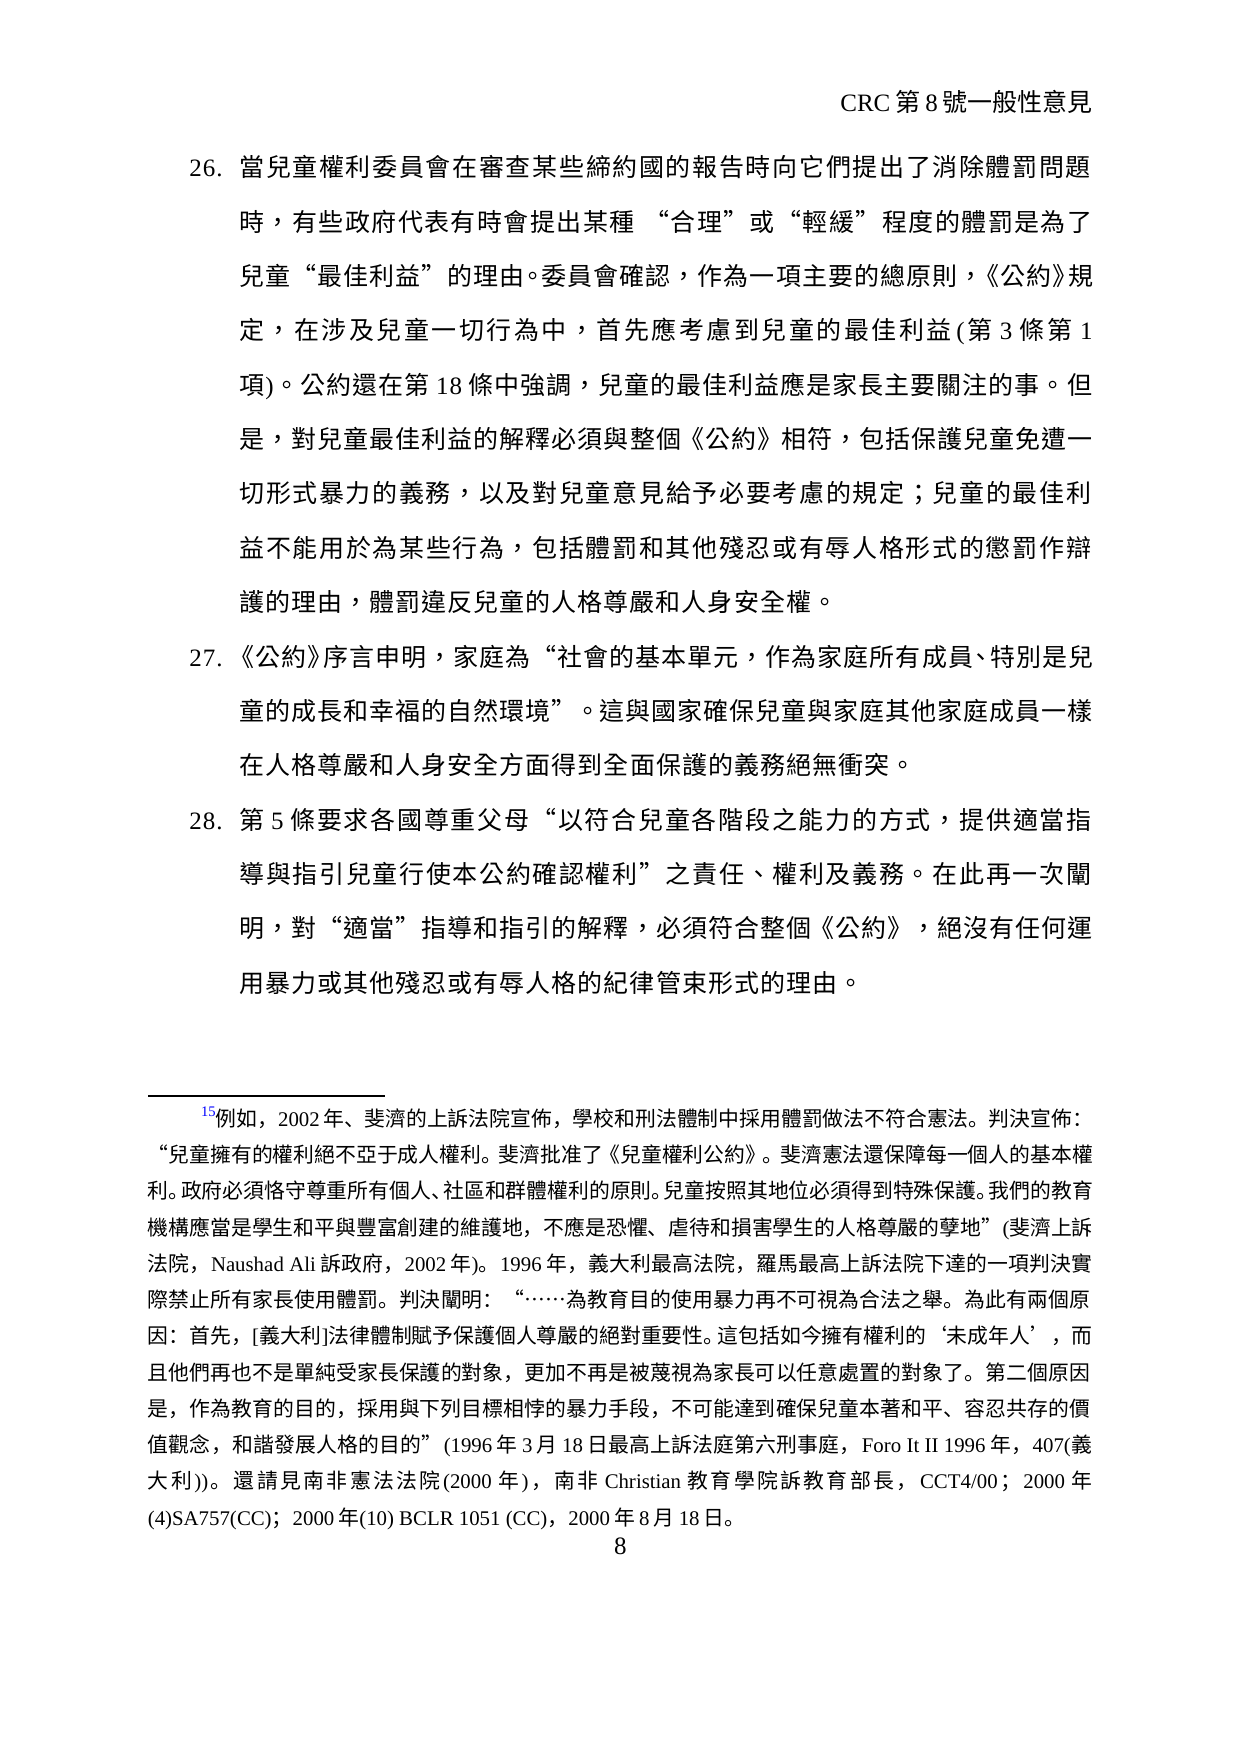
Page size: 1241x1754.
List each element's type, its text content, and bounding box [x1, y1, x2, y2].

list 第5條要求各國尊重父母“以符合兒童各階段之能力的方式，提供適當指導與指引兒童行使本公約確認權利”之責任、權利及義務。在此再一次闡明，對“適當”指導和指引的解釋，必須符合整個《公約》，絕沒有任何運用暴力或其他殘忍或有辱人格的紀律管束形式的理由。 [189, 800, 1092, 999]
list 當兒童權利委員會在審查某些締約國的報告時向它們提出了消除體罰問題時，有些政府代表有時會提出某種 “合理”或“輕緩”程度的體罰是為了兒童“最佳利益”的理由。委員會確認，作為一項主要的總原則，《公約》規定，在涉及兒童一切行為中，首先應考慮到兒童的最佳利益(第3條第1項)。公約還在第18條中強調，兒童的最佳利益應是家長主要關注的事。但是，對兒童最佳利益的解釋必須與整個《公約》相符，包括保護兒童免遭一切形式暴力的義務，以及對兒童意見給予必要考慮的規定；兒童的最佳利益不能用於為某些行為，包括體罰和其他殘忍或有辱人格形式的懲罰作辯護的理由，體罰違反兒童的人格尊嚴和人身安全權。 [189, 148, 1092, 619]
list 《公約》序言申明，家庭為“社會的基本單元，作為家庭所有成員、特別是兒童的成長和幸福的自然環境”。這與國家確保兒童與家庭其他家庭成員一樣在人格尊嚴和人身安全方面得到全面保護的義務絕無衝突。 [189, 637, 1092, 782]
list 例如，2002年、斐濟的上訴法院宣佈，學校和刑法體制中採用體罰做法不符合憲法。判決宣佈：“兒童擁有的權利絕不亞于成人權利。斐濟批准了《兒童權利公約》。斐濟憲法還保障每一個人的基本權利。政府必須恪守尊重所有個人、社區和群體權利的原則。兒童按照其地位必須得到特殊保護。我們的教育機構應當是學生和平與豐富創建的維護地，不應是恐懼、虐待和損害學生的人格尊嚴的孽地”(斐濟上訴法院，Naushad Ali訴政府，2002年)。1996年，義大利最高法院，羅馬最高上訴法院下達的一項判決實際禁止所有家長使用體罰。判決闡明：“……為教育目的使用暴力再不可視為合法之舉。為此有兩個原因：首先，[義大利]法律體制賦予保護個人尊嚴的絕對重要性。這包括如今擁有權利的‘未成年人’，而且他們再也不是單純受家長保護的對象，更加不再是被蔑視為家長可以任意處置的對象了。第二個原因是，作為教育的目的，採用與下列目標相悖的暴力手段，不可能達到確保兒童本著和平、容忍共存的價值觀念，和諧發展人格的目的”(1996年3月18日最高上訴法庭第六刑事庭，Foro It II 1996年，407(義大利))。還請見南非憲法法院(2000年)，南非Christian教育學院訴教育部長，CCT4/00；2000年(4)SA757(CC)；2000年(10) BCLR 1051 (CC)，2000年8月18日。 [148, 1102, 1092, 1531]
